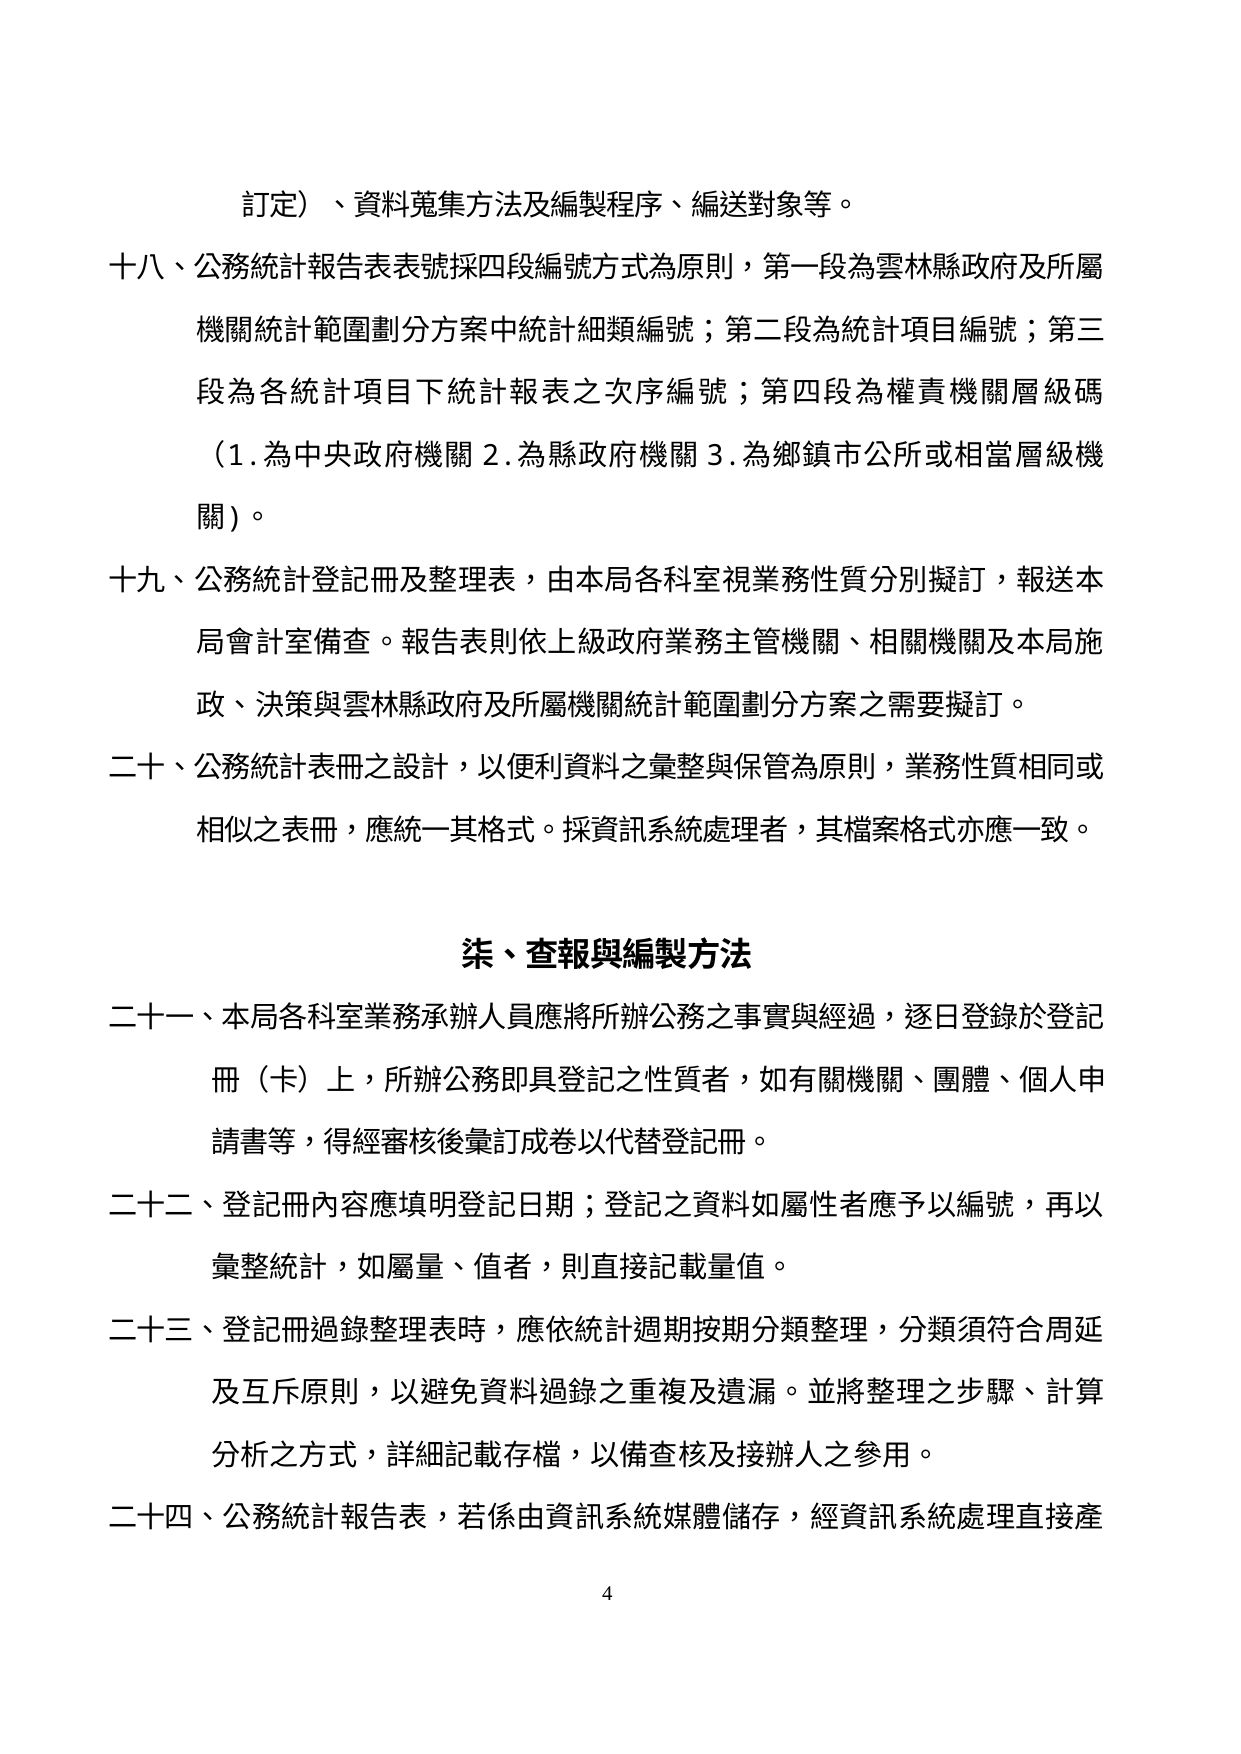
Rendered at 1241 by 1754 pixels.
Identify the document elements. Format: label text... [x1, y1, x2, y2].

text 二十、公務統計表冊之設計，以便利資料之彙整與保管為原則，業務性質相同或相似之表冊，應統一其格式。採資訊系統處理者，其檔案格式亦應一致。 [108, 723, 1106, 848]
text 十八、公務統計報告表表號採四段編號方式為原則，第一段為雲林縣政府及所屬機關統計範圍劃分方案中統計細類編號；第二段為統計項目編號；第三段為各統計項目下統計報表之次序編號；第四段為權責機關層級碼（1.為中央政府機關2.為縣政府機關3.為鄉鎮市公所或相當層級機關)。 [108, 223, 1106, 536]
text 訂定）、資料蒐集方法及編製程序、編送對象等。 [196, 161, 1106, 223]
text 柒、查報與編製方法 [108, 911, 1106, 973]
text 二十二、登記冊內容應填明登記日期；登記之資料如屬性者應予以編號，再以彙整統計，如屬量、值者，則直接記載量值。 [108, 1161, 1106, 1286]
text 二十四、公務統計報告表，若係由資訊系統媒體儲存，經資訊系統處理直接產 [108, 1473, 1106, 1536]
text 十九、公務統計登記冊及整理表，由本局各科室視業務性質分別擬訂，報送本局會計室備查。報告表則依上級政府業務主管機關、相關機關及本局施政、決策與雲林縣政府及所屬機關統計範圍劃分方案之需要擬訂。 [108, 536, 1106, 723]
text 二十三、登記冊過錄整理表時，應依統計週期按期分類整理，分類須符合周延及互斥原則，以避免資料過錄之重複及遺漏。並將整理之步驟、計算分析之方式，詳細記載存檔，以備查核及接辦人之參用。 [108, 1286, 1106, 1473]
text 二十一、本局各科室業務承辦人員應將所辦公務之事實與經過，逐日登錄於登記冊（卡）上，所辦公務即具登記之性質者，如有關機關、團體、個人申請書等，得經審核後彙訂成卷以代替登記冊。 [108, 973, 1106, 1161]
